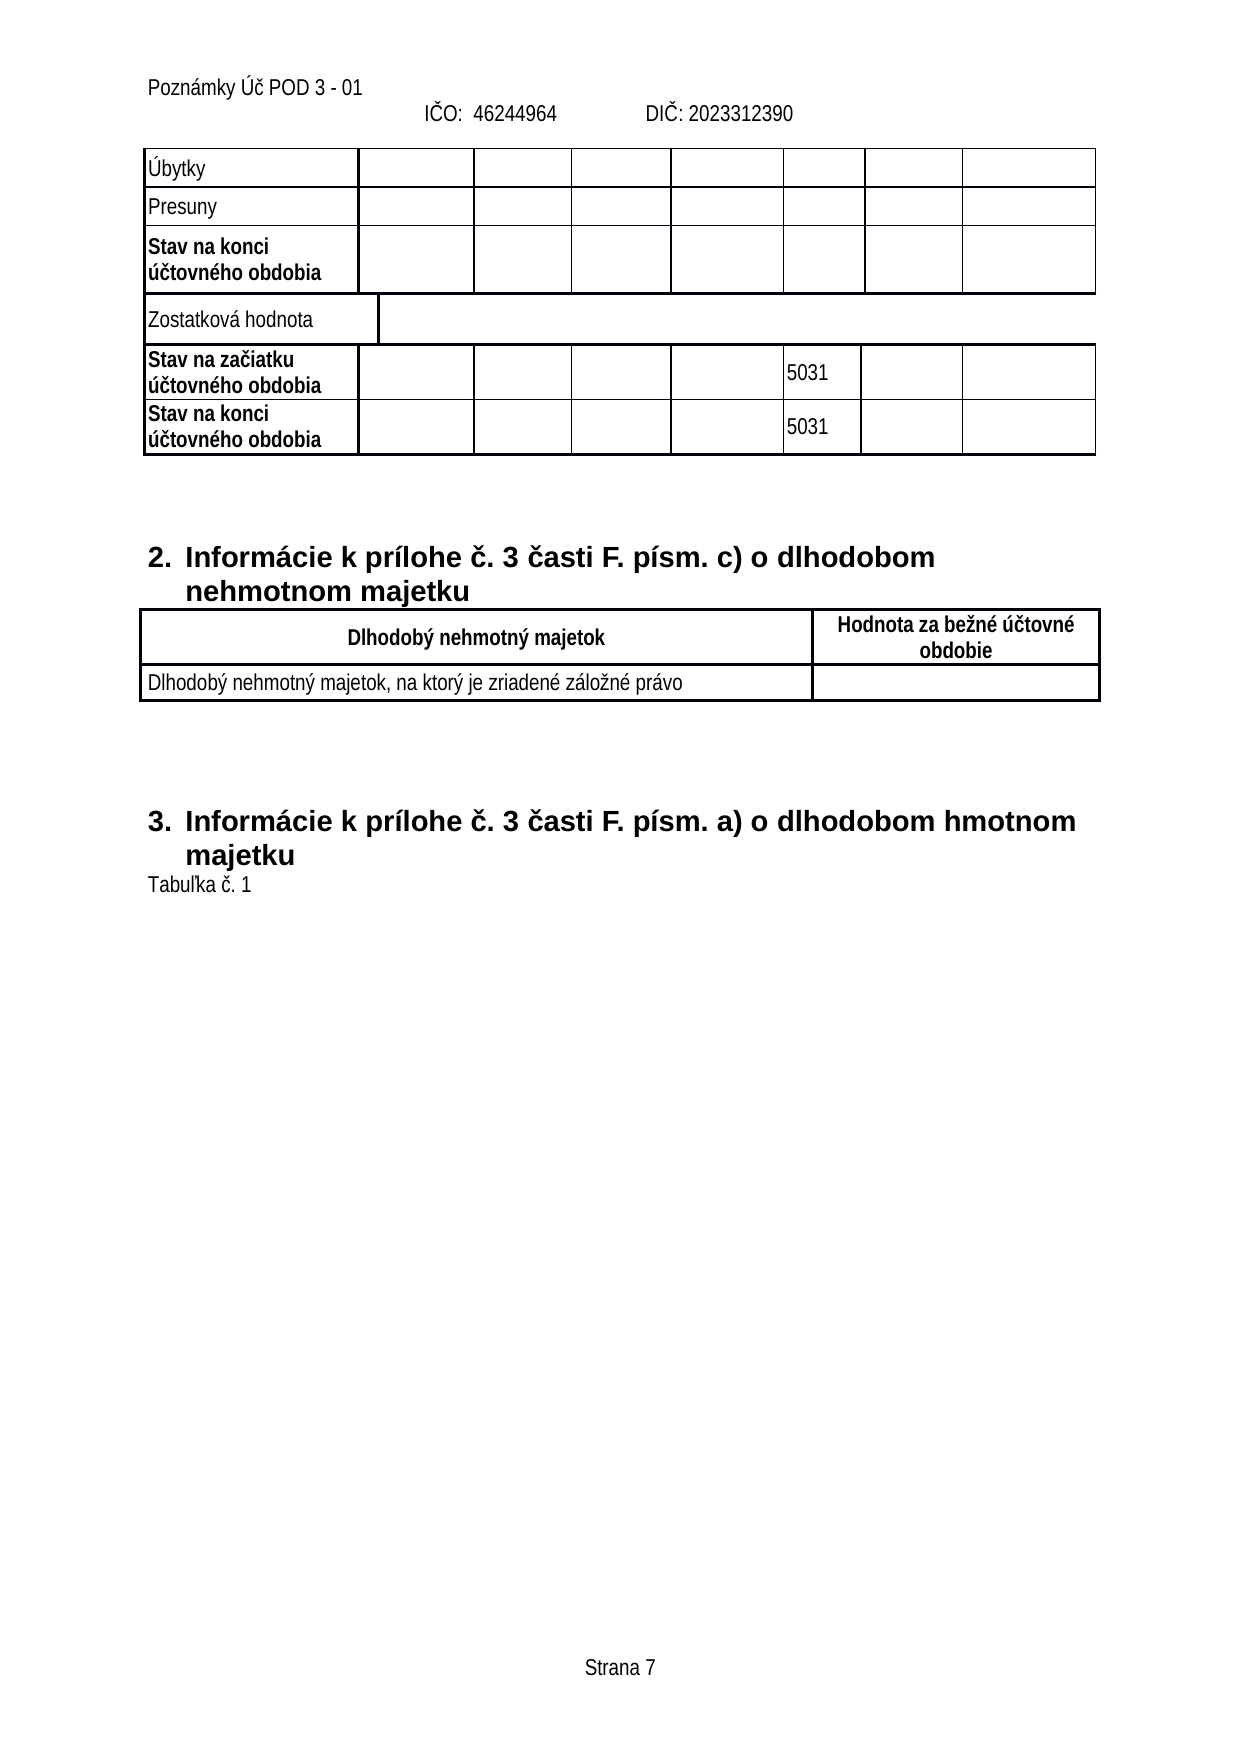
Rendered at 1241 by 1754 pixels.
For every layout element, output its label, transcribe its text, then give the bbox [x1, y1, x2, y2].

table_cell [862, 400, 962, 453]
table_header Dlhodobý nehmotný majetok [142, 611, 811, 663]
table_cell [672, 400, 783, 453]
table_cell [814, 666, 1098, 699]
text Tabuľka č. 1 [148, 871, 1092, 897]
table_cell Zostatková hodnota [146, 295, 377, 343]
table_cell [572, 149, 670, 186]
table_header Hodnota za bežné účtovné obdobie [814, 611, 1098, 663]
table_cell [475, 346, 571, 398]
table_cell [963, 400, 1095, 453]
table_cell [475, 188, 571, 224]
table_cell [866, 149, 962, 186]
table_cell [866, 226, 962, 292]
table_cell Stav na konci účtovného obdobia [146, 226, 357, 292]
table_cell [360, 188, 473, 224]
table_cell [572, 400, 670, 453]
table_cell [475, 400, 571, 453]
table_cell [572, 226, 670, 292]
table_cell [475, 149, 571, 186]
table_cell Stav na konci účtovného obdobia [146, 400, 357, 453]
table_cell 5031 [784, 346, 860, 398]
table_cell [672, 226, 783, 292]
table_cell [866, 188, 962, 224]
table_cell [572, 188, 670, 224]
title Informácie k prílohe č. 3 časti F. písm. c) o dlhodobom nehmotnom majetku [148, 540, 1092, 607]
table_cell [672, 188, 783, 224]
table_cell Stav na začiatku účtovného obdobia [146, 346, 357, 398]
table_cell [360, 346, 473, 398]
table_cell [360, 226, 473, 292]
title Informácie k prílohe č. 3 časti F. písm. a) o dlhodobom hmotnom majetku [148, 804, 1092, 871]
table_cell [784, 188, 864, 224]
table_cell [963, 149, 1095, 186]
table_cell [360, 400, 473, 453]
table_cell [360, 149, 473, 186]
table_cell [963, 346, 1095, 398]
table_cell [572, 346, 670, 398]
table_cell Presuny [146, 188, 357, 224]
table_cell [963, 226, 1095, 292]
table_cell [475, 226, 571, 292]
table_cell [862, 346, 962, 398]
table_cell Dlhodobý nehmotný majetok, na ktorý je zriadené záložné právo [142, 666, 811, 699]
table_cell [672, 346, 783, 398]
table_cell 5031 [784, 400, 860, 453]
table_cell [784, 149, 864, 186]
table_cell [784, 226, 864, 292]
table_cell Úbytky [146, 149, 357, 186]
table_cell [672, 149, 783, 186]
table_cell [963, 188, 1095, 224]
